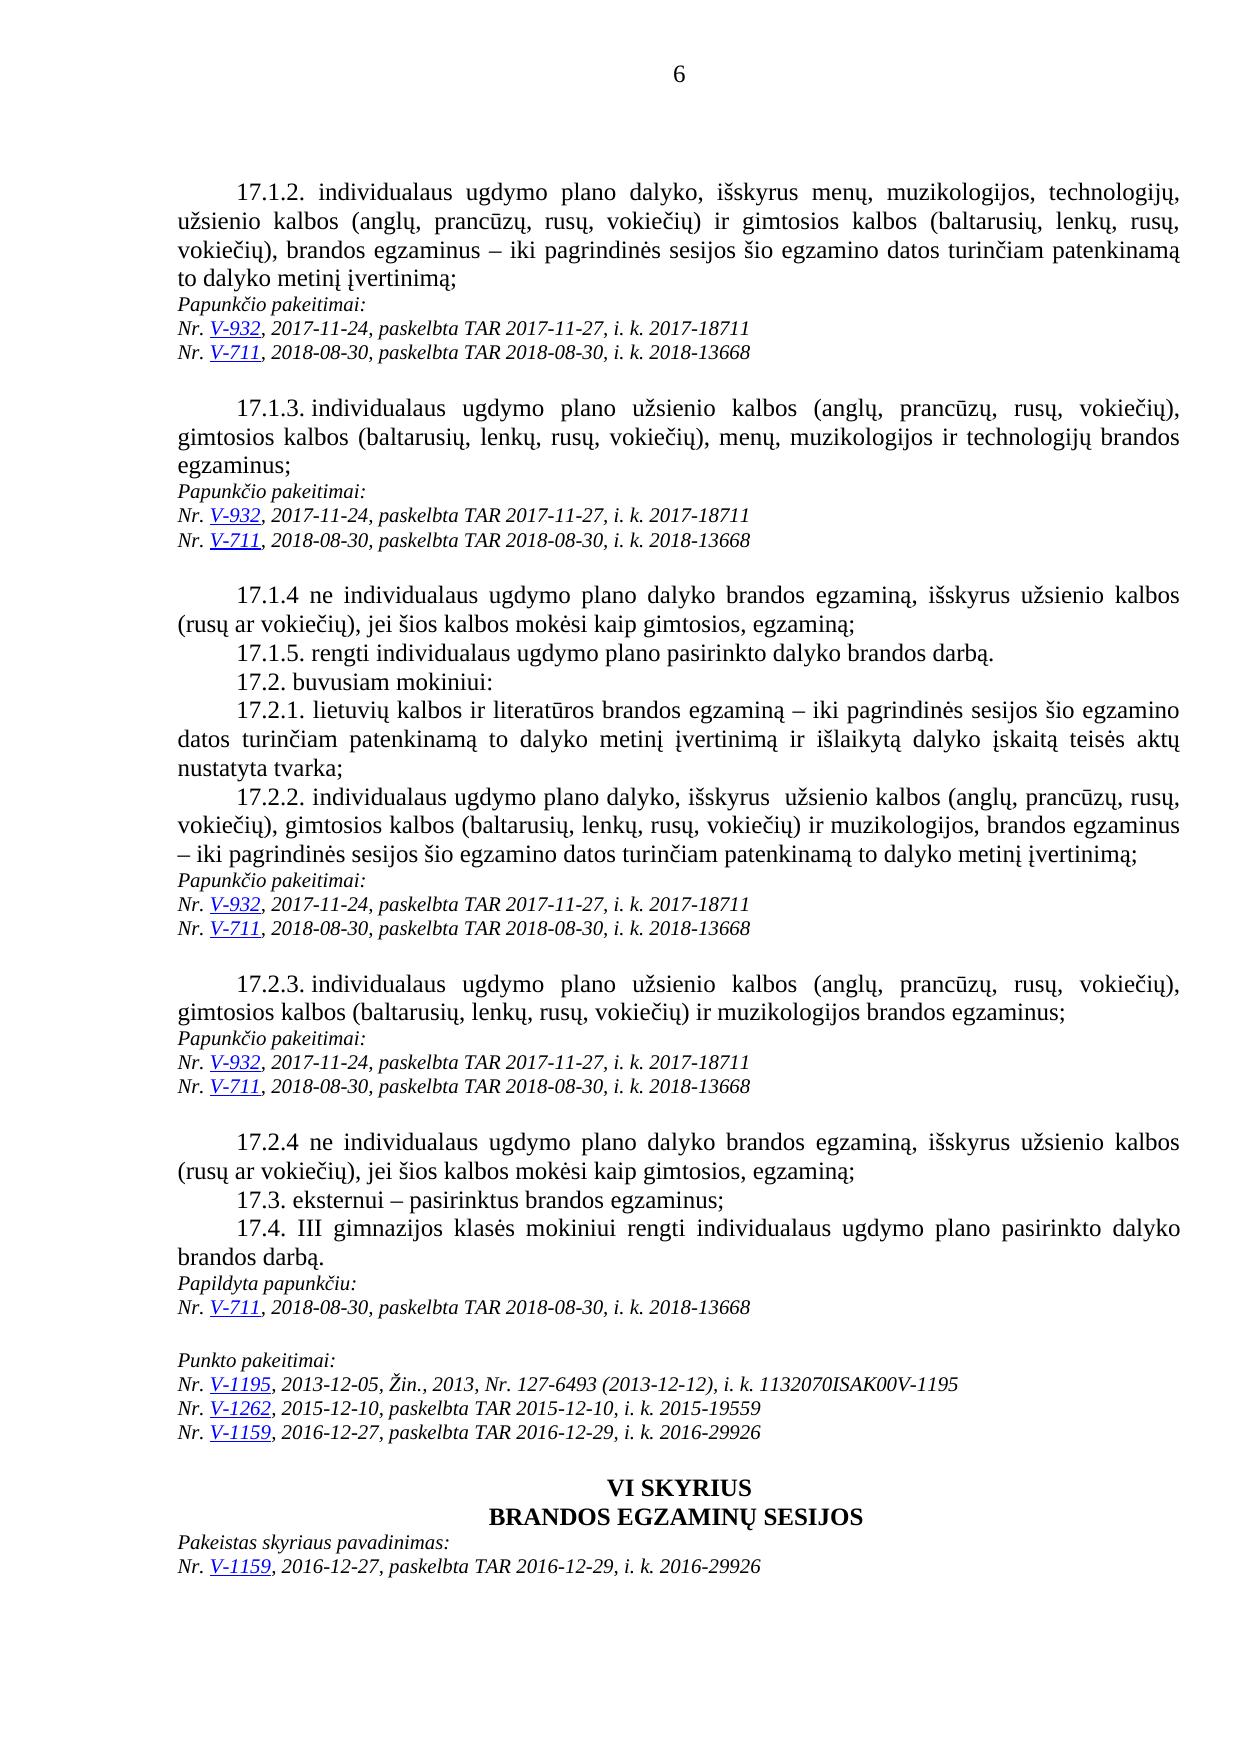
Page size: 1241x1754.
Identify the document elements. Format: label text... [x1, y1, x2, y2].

text Nr. V-932, 2017-11-24, paskelbta TAR 2017-11-27, i. k. 2017-18711 [177, 892, 1181, 916]
text Nr. V-932, 2017-11-24, paskelbta TAR 2017-11-27, i. k. 2017-18711 [177, 1050, 1181, 1074]
text 17.1.3. individualaus ugdymo plano užsienio kalbos (anglų, prancūzų, rusų, vokiečių), gimtosios kalbos (baltarusių, lenkų, rusų, vokiečių), menų, muzikologijos ir technologijų brandos egzaminus; [177, 393, 1181, 479]
text 17.4. III gimnazijos klasės mokiniui rengti individualaus ugdymo plano pasirinkto dalyko brandos darbą. [177, 1213, 1181, 1271]
text Nr. V-711, 2018-08-30, paskelbta TAR 2018-08-30, i. k. 2018-13668 [177, 1074, 1181, 1098]
text Nr. V-711, 2018-08-30, paskelbta TAR 2018-08-30, i. k. 2018-13668 [177, 916, 1181, 940]
text Punkto pakeitimai: [177, 1348, 1181, 1372]
text 17.3. eksternui – pasirinktus brandos egzaminus; [177, 1185, 1181, 1213]
text 17.2.2. individualaus ugdymo plano dalyko, išskyrus užsienio kalbos (anglų, prancūzų, rusų, vokiečių), gimtosios kalbos (baltarusių, lenkų, rusų, vokiečių) ir muzikologijos, brandos egzaminus – iki pagrindinės sesijos šio egzamino datos turinčiam patenkinamą to dalyko metinį įvertinimą; [177, 782, 1181, 868]
text Nr. V-711, 2018-08-30, paskelbta TAR 2018-08-30, i. k. 2018-13668 [177, 1295, 1181, 1319]
text Papunkčio pakeitimai: [177, 479, 1181, 503]
text Nr. V-1159, 2016-12-27, paskelbta TAR 2016-12-29, i. k. 2016-29926 [177, 1420, 1181, 1444]
text 17.1.5. rengti individualaus ugdymo plano pasirinkto dalyko brandos darbą. [177, 638, 1181, 667]
text Papunkčio pakeitimai: [177, 292, 1181, 316]
text Papunkčio pakeitimai: [177, 868, 1181, 892]
text Nr. V-932, 2017-11-24, paskelbta TAR 2017-11-27, i. k. 2017-18711 [177, 503, 1181, 527]
text 17.2. buvusiam mokiniui: [177, 667, 1181, 695]
text Nr. V-1262, 2015-12-10, paskelbta TAR 2015-12-10, i. k. 2015-19559 [177, 1396, 1181, 1420]
text Papunkčio pakeitimai: [177, 1026, 1181, 1050]
text 17.2.3. individualaus ugdymo plano užsienio kalbos (anglų, prancūzų, rusų, vokiečių), gimtosios kalbos (baltarusių, lenkų, rusų, vokiečių) ir muzikologijos brandos egzaminus; [177, 969, 1181, 1026]
text Nr. V-1195, 2013-12-05, Žin., 2013, Nr. 127-6493 (2013-12-12), i. k. 1132070ISAK00V-1195 [177, 1372, 1181, 1396]
text Pakeistas skyriaus pavadinimas: [177, 1530, 1181, 1554]
text Nr. V-932, 2017-11-24, paskelbta TAR 2017-11-27, i. k. 2017-18711 [177, 316, 1181, 340]
text 17.2.1. lietuvių kalbos ir literatūros brandos egzaminą – iki pagrindinės sesijos šio egzamino datos turinčiam patenkinamą to dalyko metinį įvertinimą ir išlaikytą dalyko įskaitą teisės aktų nustatyta tvarka; [177, 695, 1181, 782]
text 17.1.4 ne individualaus ugdymo plano dalyko brandos egzaminą, išskyrus užsienio kalbos (rusų ar vokiečių), jei šios kalbos mokėsi kaip gimtosios, egzaminą; [177, 580, 1181, 638]
text Nr. V-1159, 2016-12-27, paskelbta TAR 2016-12-29, i. k. 2016-29926 [177, 1554, 1181, 1578]
text Nr. V-711, 2018-08-30, paskelbta TAR 2018-08-30, i. k. 2018-13668 [177, 527, 1181, 552]
text 17.2.4 ne individualaus ugdymo plano dalyko brandos egzaminą, išskyrus užsienio kalbos (rusų ar vokiečių), jei šios kalbos mokėsi kaip gimtosios, egzaminą; [177, 1127, 1181, 1185]
text Papildyta papunkčiu: [177, 1271, 1181, 1295]
text Nr. V-711, 2018-08-30, paskelbta TAR 2018-08-30, i. k. 2018-13668 [177, 340, 1181, 364]
text VI SKYRIUS BRANDOS EGZAMINŲ SESIJOS [177, 1473, 1181, 1530]
text 17.1.2. individualaus ugdymo plano dalyko, išskyrus menų, muzikologijos, technologijų, užsienio kalbos (anglų, prancūzų, rusų, vokiečių) ir gimtosios kalbos (baltarusių, lenkų, rusų, vokiečių), brandos egzaminus – iki pagrindinės sesijos šio egzamino datos turinčiam patenkinamą to dalyko metinį įvertinimą; [177, 177, 1181, 292]
